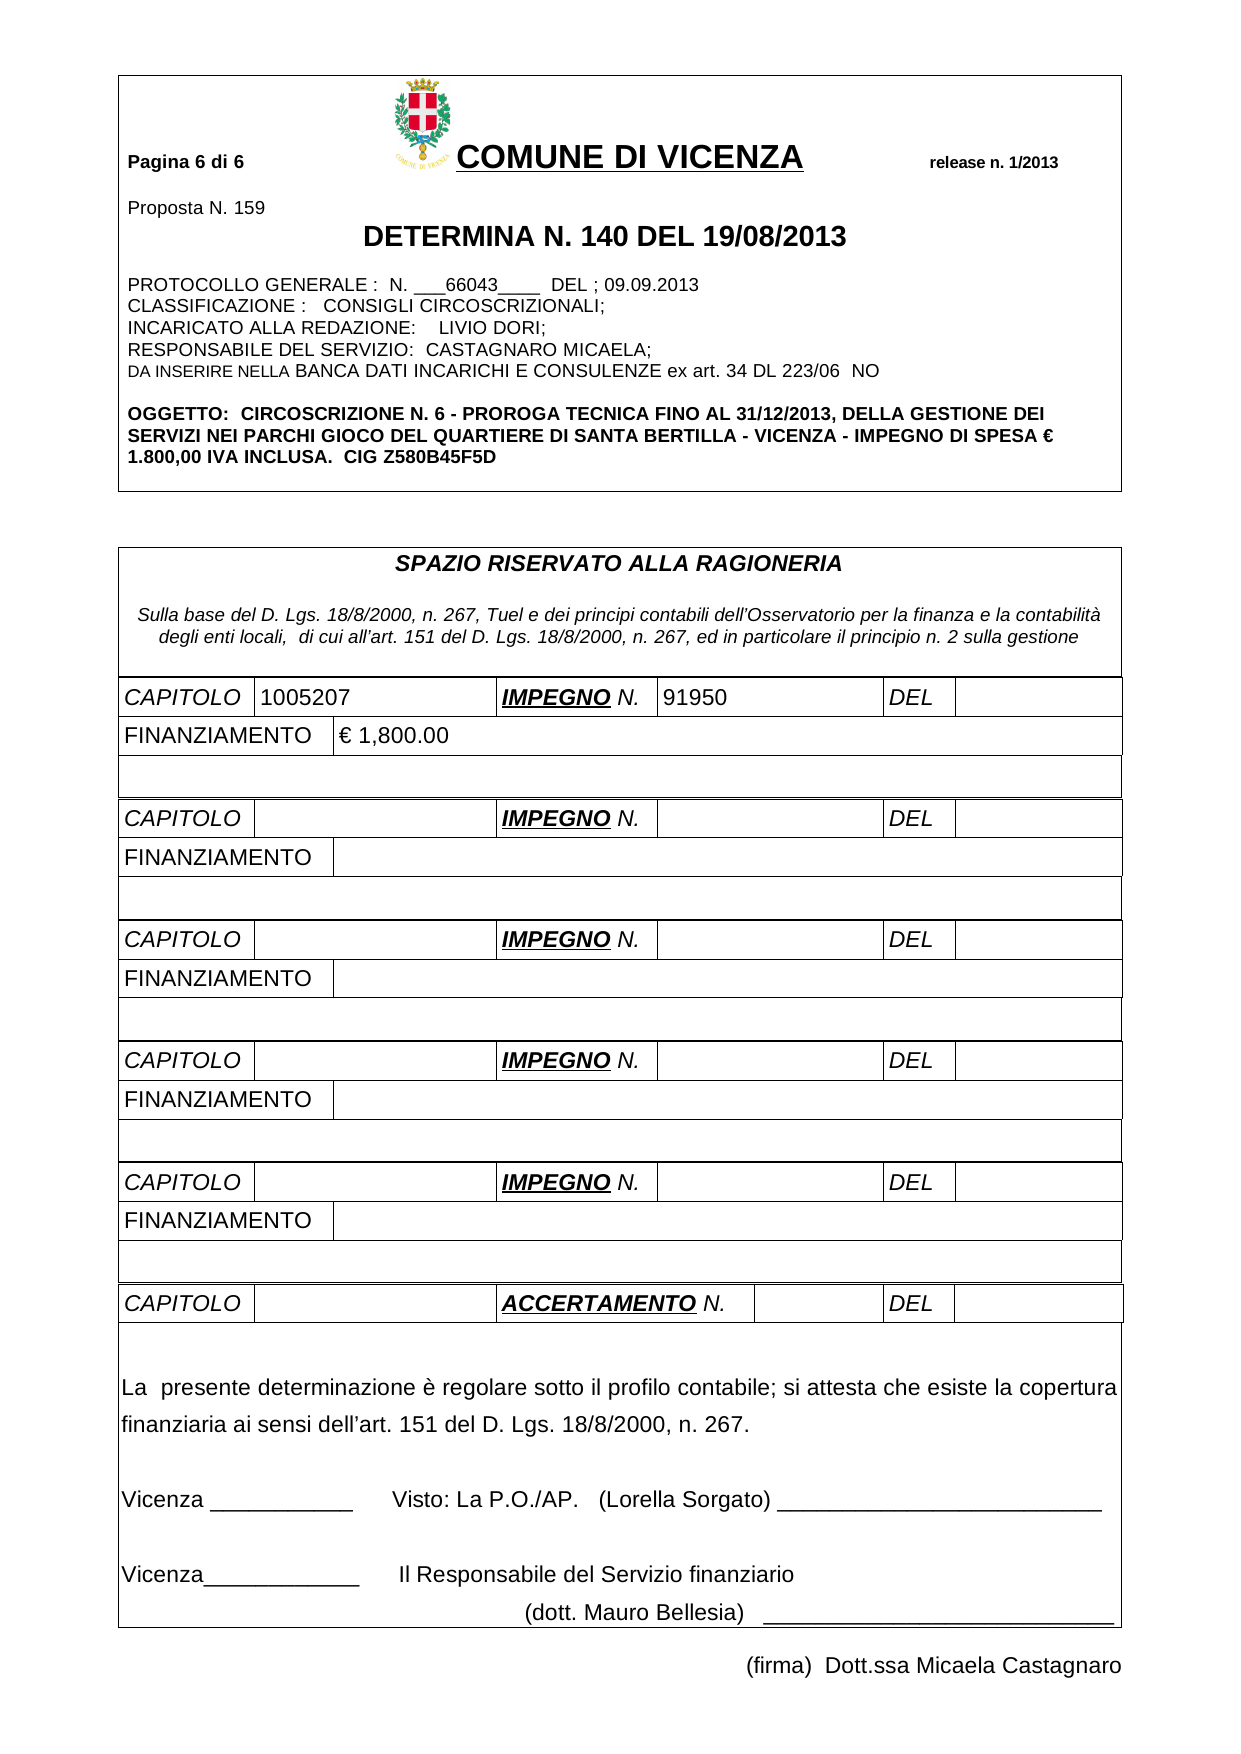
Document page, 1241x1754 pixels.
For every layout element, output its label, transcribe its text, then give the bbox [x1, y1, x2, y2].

picture [394, 78, 451, 169]
table_header FINANZIAMENTO [119, 838, 333, 876]
table_header CAPITOLO [119, 1042, 254, 1080]
table_header [255, 800, 496, 837]
text (dott. Mauro Bellesia) ___________________________ [119, 1585, 1121, 1627]
table_header CAPITOLO [119, 800, 254, 837]
table_header [255, 921, 496, 958]
table_header [334, 838, 1122, 876]
table_header IMPEGNO N. [497, 678, 657, 716]
table_header IMPEGNO N. [497, 1042, 657, 1080]
table_header CAPITOLO [119, 921, 254, 958]
table_header [956, 921, 1122, 958]
text SPAZIO RISERVATO ALLA RAGIONERIA [119, 548, 1121, 577]
table_header CAPITOLO [119, 1285, 254, 1322]
table_header DEL [884, 1163, 955, 1201]
table_header DEL [884, 921, 955, 958]
text Vicenza____________ Il Responsabile del Servizio finanziario [119, 1547, 1121, 1585]
table_header [334, 1202, 1122, 1240]
table_header [658, 921, 883, 958]
text Vicenza ___________ Visto: La P.O./AP. (Lorella Sorgato) _________________________ [119, 1472, 1121, 1513]
table_header DEL [884, 1042, 955, 1080]
table_header [755, 1285, 883, 1322]
table_header DEL [884, 678, 955, 716]
table_header 1005207 [255, 678, 496, 716]
table_header [334, 1081, 1122, 1118]
table_header 91950 [658, 678, 883, 716]
table_header [658, 1042, 883, 1080]
table_header [956, 1163, 1122, 1201]
table_header [255, 1042, 496, 1080]
text Sulla base del D. Lgs. 18/8/2000, n. 267, Tuel e dei principi contabili dell’Osservatorio per la finanza e la contabilità degli enti locali, di cui all’art. 151 del D. Lgs. 18/8/2000, n. 267, ed in particolare il principio n. 2 sulla gestione [119, 601, 1121, 647]
table_header [955, 1285, 1123, 1322]
table_header [334, 960, 1122, 997]
table_header € 1.800,00 [334, 717, 1122, 755]
table_header [255, 1285, 496, 1322]
table_header ACCERTAMENTO N. [497, 1285, 754, 1322]
table_header IMPEGNO N. [497, 800, 657, 837]
table_header [658, 1163, 883, 1201]
table_header CAPITOLO [119, 1163, 254, 1201]
table_header DEL [884, 1285, 954, 1322]
table_header DEL [884, 800, 955, 837]
table_header [956, 800, 1122, 837]
table_header FINANZIAMENTO [119, 1081, 333, 1118]
table_header [658, 800, 883, 837]
table_header [255, 1163, 496, 1201]
table_header [956, 678, 1122, 716]
table_header CAPITOLO [119, 678, 254, 716]
table_header IMPEGNO N. [497, 1163, 657, 1201]
table_header FINANZIAMENTO [119, 1202, 333, 1240]
table_header IMPEGNO N. [497, 921, 657, 958]
table_header FINANZIAMENTO [119, 717, 333, 755]
text La presente determinazione è regolare sotto il profilo contabile; si attesta che esiste la copertura finanziaria ai sensi dell’art. 151 del D. Lgs. 18/8/2000, n. 267. [119, 1360, 1121, 1438]
table_header [956, 1042, 1122, 1080]
table_header FINANZIAMENTO [119, 960, 333, 997]
